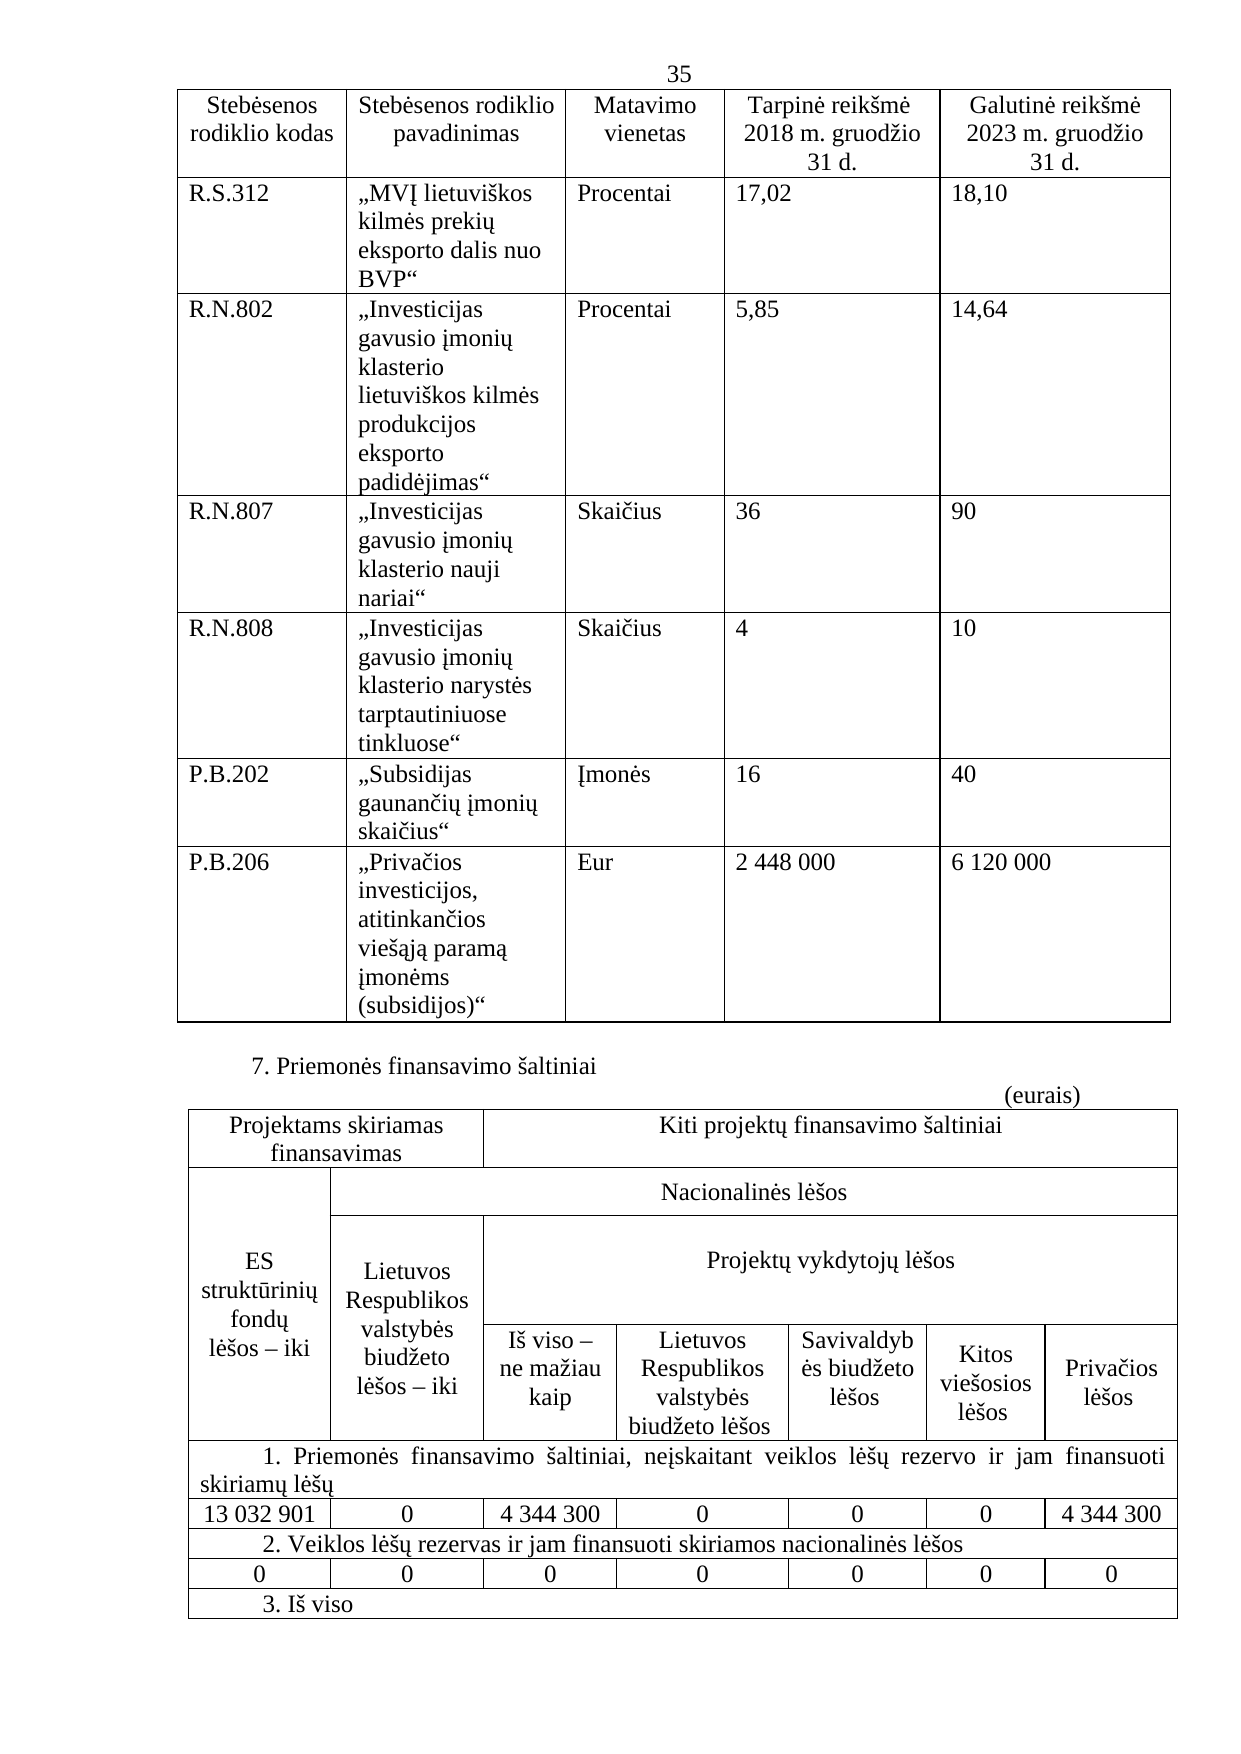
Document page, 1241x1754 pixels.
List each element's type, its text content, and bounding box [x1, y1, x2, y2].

table_header Tarpinė reikšmė 2018 m. gruodžio 31 d. [725, 90, 939, 177]
table_cell 2. Veiklos lėšų rezervas ir jam finansuoti skiriamos nacionalinės lėšos [189, 1529, 1177, 1558]
table_cell 0 [789, 1559, 926, 1588]
table_cell R.N.808 [178, 613, 346, 758]
table_cell 1. Priemonės finansavimo šaltiniai, neįskaitant veiklos lėšų rezervo ir jam finansuoti skiriamų lėšų [189, 1441, 1177, 1498]
table_cell Lietuvos Respublikos valstybės biudžeto lėšos – iki [331, 1216, 483, 1440]
table_cell Įmonės [566, 759, 724, 846]
table_cell 0 [1046, 1559, 1177, 1588]
table_cell „Investicijas gavusio įmonių klasterio nauji nariai“ [347, 496, 565, 612]
table_cell ES struktūrinių fondų lėšos – iki [189, 1168, 330, 1440]
table_cell 4 [725, 613, 939, 758]
table_cell Skaičius [566, 496, 724, 612]
table_cell Eur [566, 847, 724, 1021]
table_cell Kitos viešosios lėšos [927, 1325, 1044, 1440]
table_cell Skaičius [566, 613, 724, 758]
table_header Stebėsenos rodiklio pavadinimas [347, 90, 565, 177]
table_header Galutinė reikšmė 2023 m. gruodžio 31 d. [941, 90, 1170, 177]
table_cell 0 [331, 1499, 483, 1528]
table_cell „MVĮ lietuviškos kilmės prekių eksporto dalis nuo BVP“ [347, 178, 565, 293]
table_cell 13 032 901 [189, 1499, 330, 1528]
table_header Matavimo vienetas [566, 90, 724, 177]
table_cell 16 [725, 759, 939, 846]
table_cell R.N.807 [178, 496, 346, 612]
table_cell Procentai [566, 178, 724, 293]
table_cell „Investicijas gavusio įmonių klasterio narystės tarptautiniuose tinkluose“ [347, 613, 565, 758]
text 7. Priemonės finansavimo šaltiniai [177, 1051, 1181, 1080]
table_cell 0 [617, 1499, 788, 1528]
text (eurais) [177, 1080, 1181, 1109]
table_cell 4 344 300 [1046, 1499, 1177, 1528]
table_cell 0 [189, 1559, 330, 1588]
table_cell Privačios lėšos [1046, 1325, 1177, 1440]
table_cell 14,64 [941, 294, 1170, 495]
table_cell 36 [725, 496, 939, 612]
table_cell 17,02 [725, 178, 939, 293]
table_cell 18,10 [941, 178, 1170, 293]
table_cell 2 448 000 [725, 847, 939, 1021]
table_cell 0 [927, 1559, 1044, 1588]
table_cell Savivaldybės biudžeto lėšos [789, 1325, 926, 1440]
table_header Stebėsenos rodiklio kodas [178, 90, 346, 177]
table_cell 5,85 [725, 294, 939, 495]
table_cell P.B.202 [178, 759, 346, 846]
table_cell 10 [941, 613, 1170, 758]
table_cell 90 [941, 496, 1170, 612]
table_cell 0 [484, 1559, 616, 1588]
table_header Projektams skiriamas finansavimas [189, 1110, 483, 1167]
table_header Kiti projektų finansavimo šaltiniai [484, 1110, 1177, 1167]
table_cell R.S.312 [178, 178, 346, 293]
table_cell Lietuvos Respublikos valstybės biudžeto lėšos [617, 1325, 788, 1440]
table_cell 6 120 000 [941, 847, 1170, 1021]
table_cell Nacionalinės lėšos [331, 1168, 1177, 1215]
table_cell 3. Iš viso [189, 1589, 1177, 1617]
table_cell 40 [941, 759, 1170, 846]
table_cell Procentai [566, 294, 724, 495]
table_cell 0 [617, 1559, 788, 1588]
table_cell R.N.802 [178, 294, 346, 495]
table_cell P.B.206 [178, 847, 346, 1021]
table_cell 0 [331, 1559, 483, 1588]
table_cell Projektų vykdytojų lėšos [484, 1216, 1177, 1324]
table_cell Iš viso – ne mažiau kaip [484, 1325, 616, 1440]
table_cell „Investicijas gavusio įmonių klasterio lietuviškos kilmės produkcijos eksporto padidėjimas“ [347, 294, 565, 495]
table_cell 0 [927, 1499, 1044, 1528]
table_cell „Subsidijas gaunančių įmonių skaičius“ [347, 759, 565, 846]
table_cell 4 344 300 [484, 1499, 616, 1528]
table_cell „Privačios investicijos, atitinkančios viešąją paramą įmonėms (subsidijos)“ [347, 847, 565, 1021]
table_cell 0 [789, 1499, 926, 1528]
